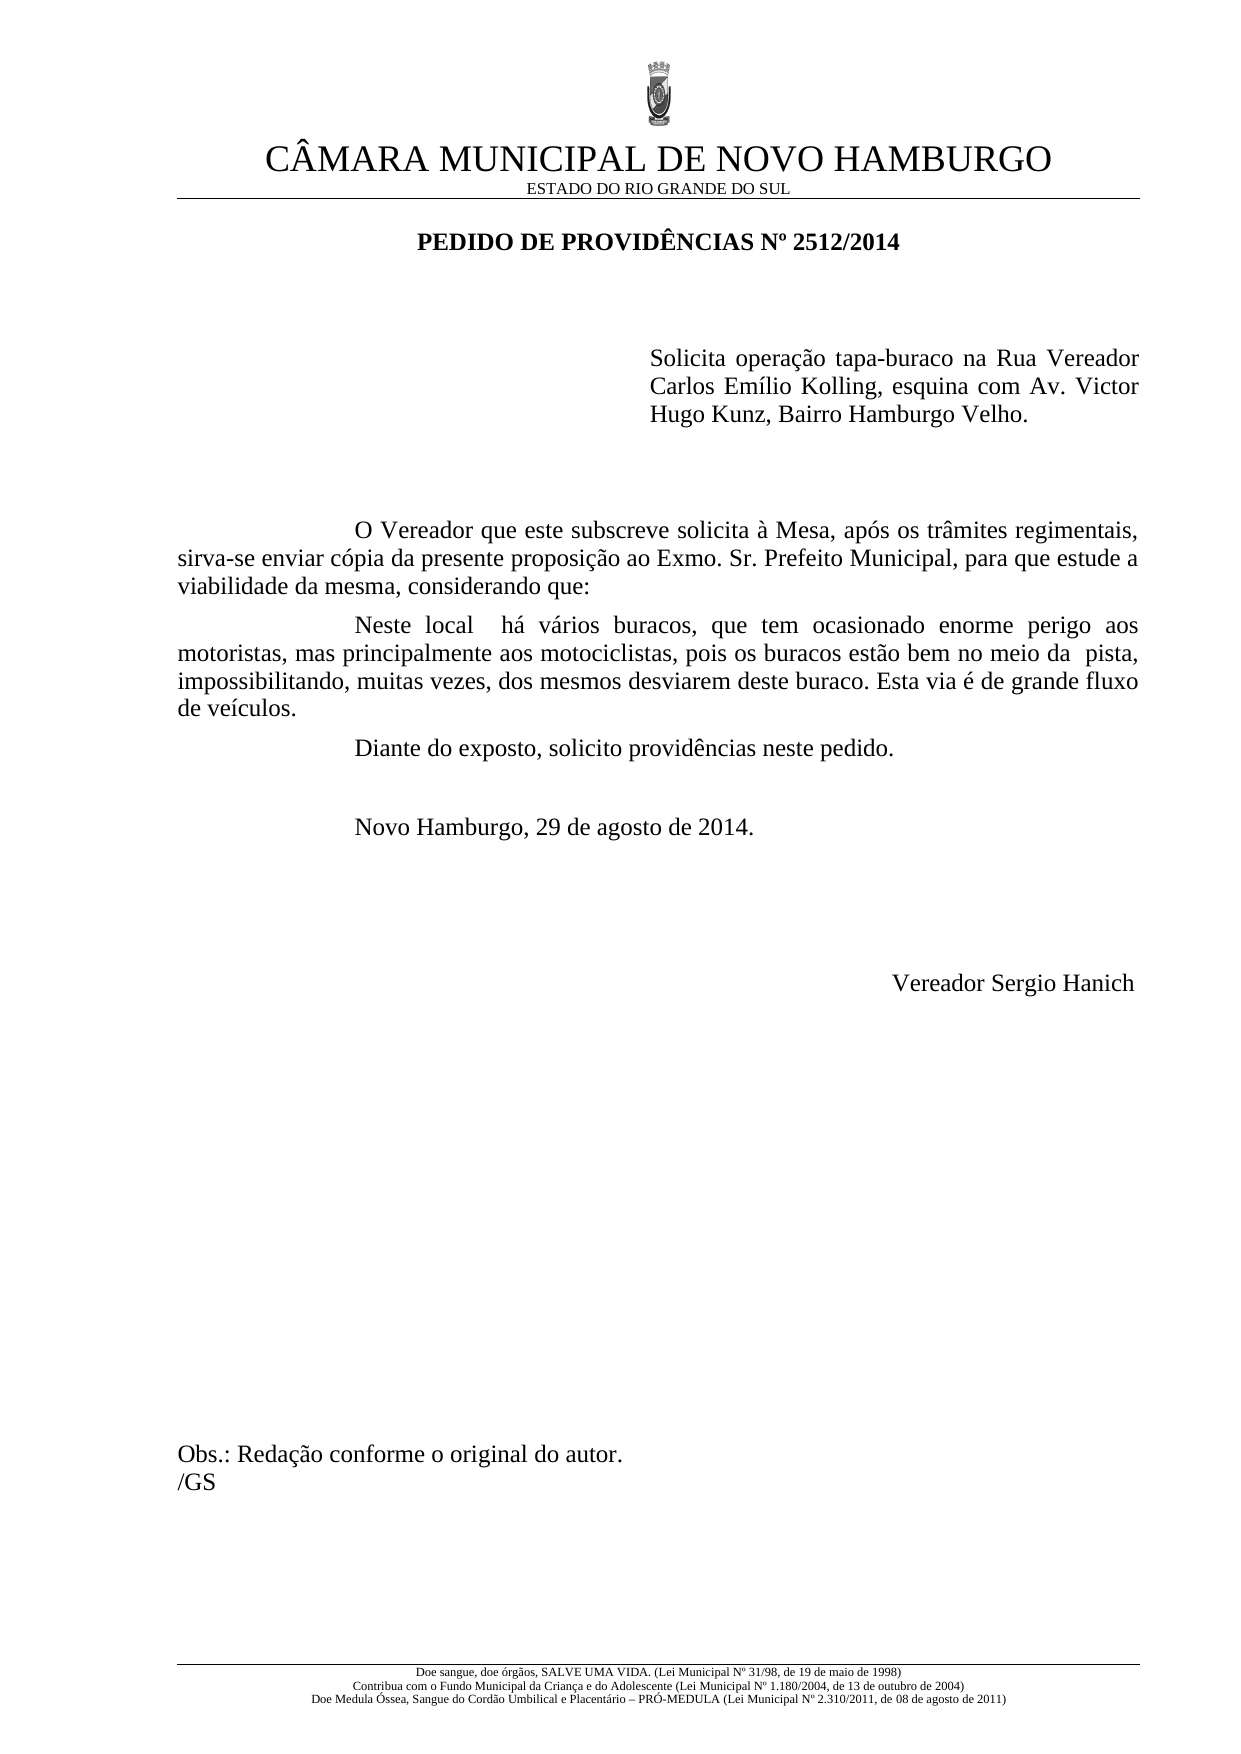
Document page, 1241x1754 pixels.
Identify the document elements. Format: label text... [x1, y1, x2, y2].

text PEDIDO DE PROVIDÊNCIAS Nº 2512/2014 [177, 228, 1140, 256]
text Diante do exposto, solicito providências neste pedido. [177, 734, 1140, 762]
text Novo Hamburgo, 29 de agosto de 2014. [177, 813, 1140, 841]
text O Vereador que este subscreve solicita à Mesa, após os trâmites regimentais, sirva-se enviar cópia da presente proposição ao Exmo. Sr. Prefeito Municipal, para que estude a viabilidade da mesma, considerando que: [177, 516, 1140, 599]
text Neste local há vários buracos, que tem ocasionado enorme perigo aos motoristas, mas principalmente aos motociclistas, pois os buracos estão bem no meio da pista, impossibilitando, muitas vezes, dos mesmos desviarem deste buraco. Esta via é de grande fluxo de veículos. [177, 611, 1140, 722]
text Vereador Sergio Hanich [768, 969, 1140, 997]
text Obs.: Redação conforme o original do autor. [177, 1440, 1140, 1468]
text Solicita operação tapa-buraco na Rua Vereador Carlos Emílio Kolling, esquina com Av. Victor Hugo Kunz, Bairro Hamburgo Velho. [649, 344, 1140, 428]
text /GS [177, 1468, 1140, 1496]
